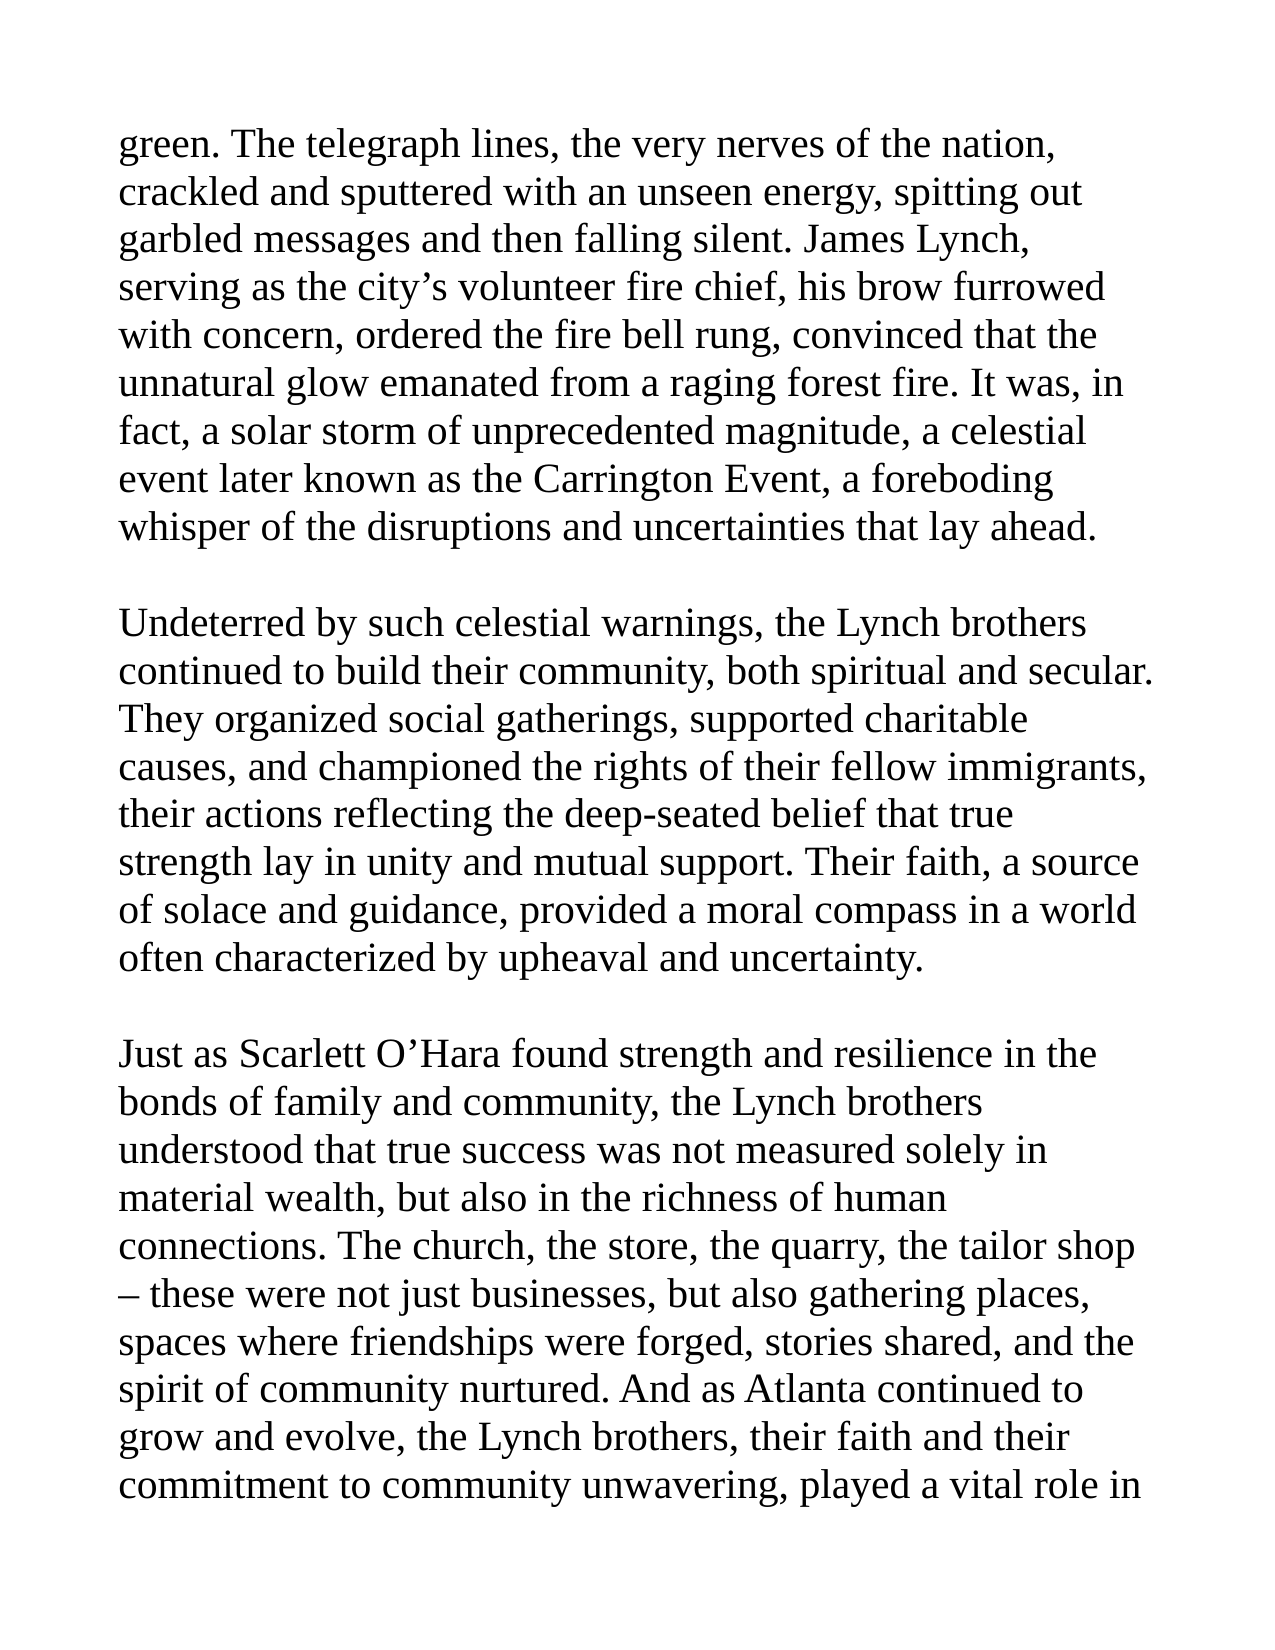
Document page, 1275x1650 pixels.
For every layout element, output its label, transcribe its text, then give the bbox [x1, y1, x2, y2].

text green. The telegraph lines, the very nerves of the nation, crackled and sputtered with an unseen energy, spitting out garbled messages and then falling silent. James Lynch, serving as the city’s volunteer fire chief, his brow furrowed with concern, ordered the fire bell rung, convinced that the unnatural glow emanated from a raging forest fire. It was, in fact, a solar storm of unprecedented magnitude, a celestial event later known as the Carrington Event, a foreboding whisper of the disruptions and uncertainties that lay ahead. [118, 118, 1157, 549]
text Undeterred by such celestial warnings, the Lynch brothers continued to build their community, both spiritual and secular. They organized social gatherings, supported charitable causes, and championed the rights of their fellow immigrants, their actions reflecting the deep-seated belief that true strength lay in unity and mutual support. Their faith, a source of solace and guidance, provided a moral compass in a world often characterized by upheaval and uncertainty. [118, 597, 1157, 981]
text Just as Scarlett O’Hara found strength and resilience in the bonds of family and community, the Lynch brothers understood that true success was not measured solely in material wealth, but also in the richness of human connections. The church, the store, the quarry, the tailor shop – these were not just businesses, but also gathering places, spaces where friendships were forged, stories shared, and the spirit of community nurtured. And as Atlanta continued to grow and evolve, the Lynch brothers, their faith and their commitment to community unwavering, played a vital role in [118, 1028, 1157, 1508]
